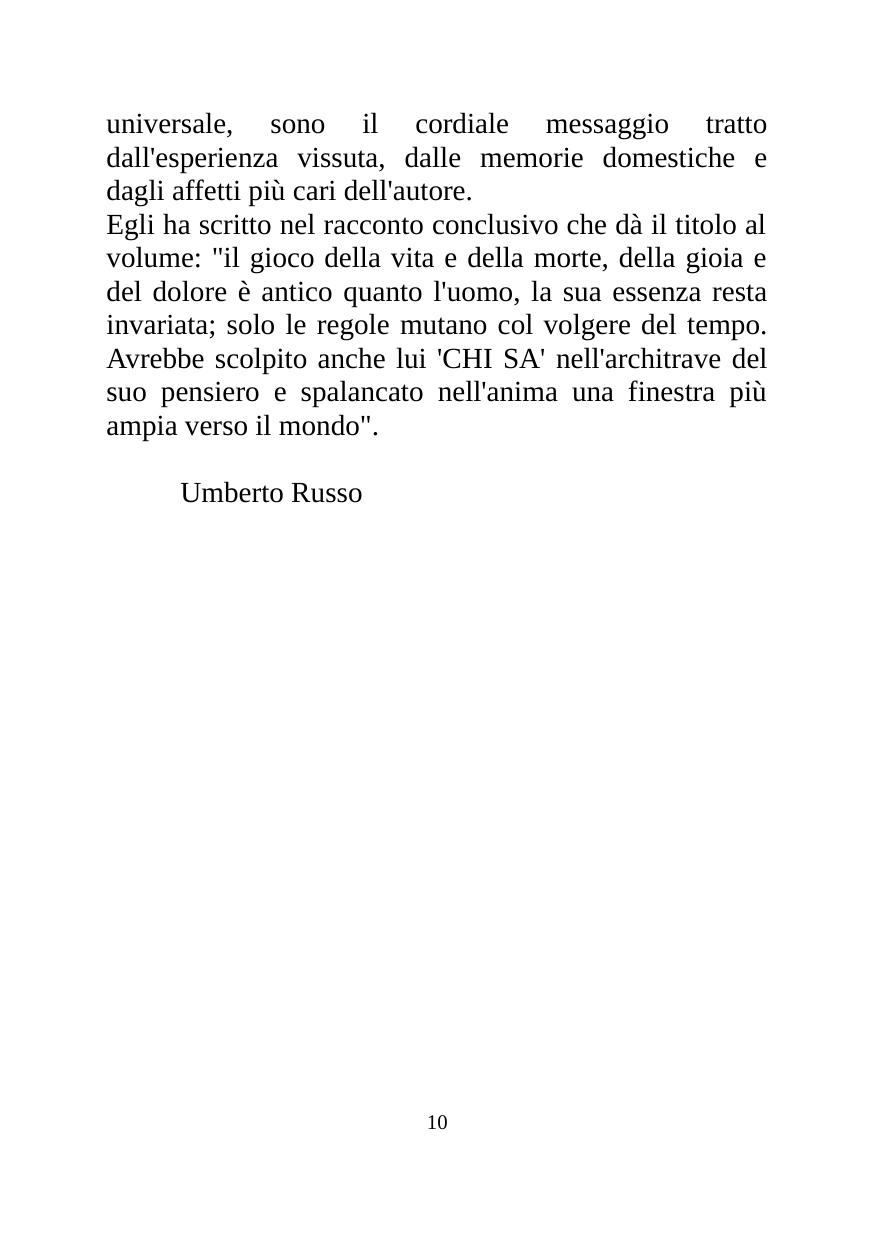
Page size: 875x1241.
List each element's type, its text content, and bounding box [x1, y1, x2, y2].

text Egli ha scritto nel racconto conclusivo che dà il titolo al volume: "il gioco della vita e della morte, della gioia e del dolore è antico quanto l'uomo, la sua essenza resta invariata; solo le regole mutano col volgere del tempo. Avrebbe scolpito anche lui 'CHI SA' nell'architrave del suo pensiero e spalancato nell'anima una finestra più ampia verso il mondo". [106, 207, 768, 442]
text universale, sono il cordiale messaggio tratto dall'esperienza vissuta, dalle memorie domestiche e dagli affetti più cari dell'autore. [106, 106, 768, 207]
text Umberto Russo [106, 475, 768, 509]
